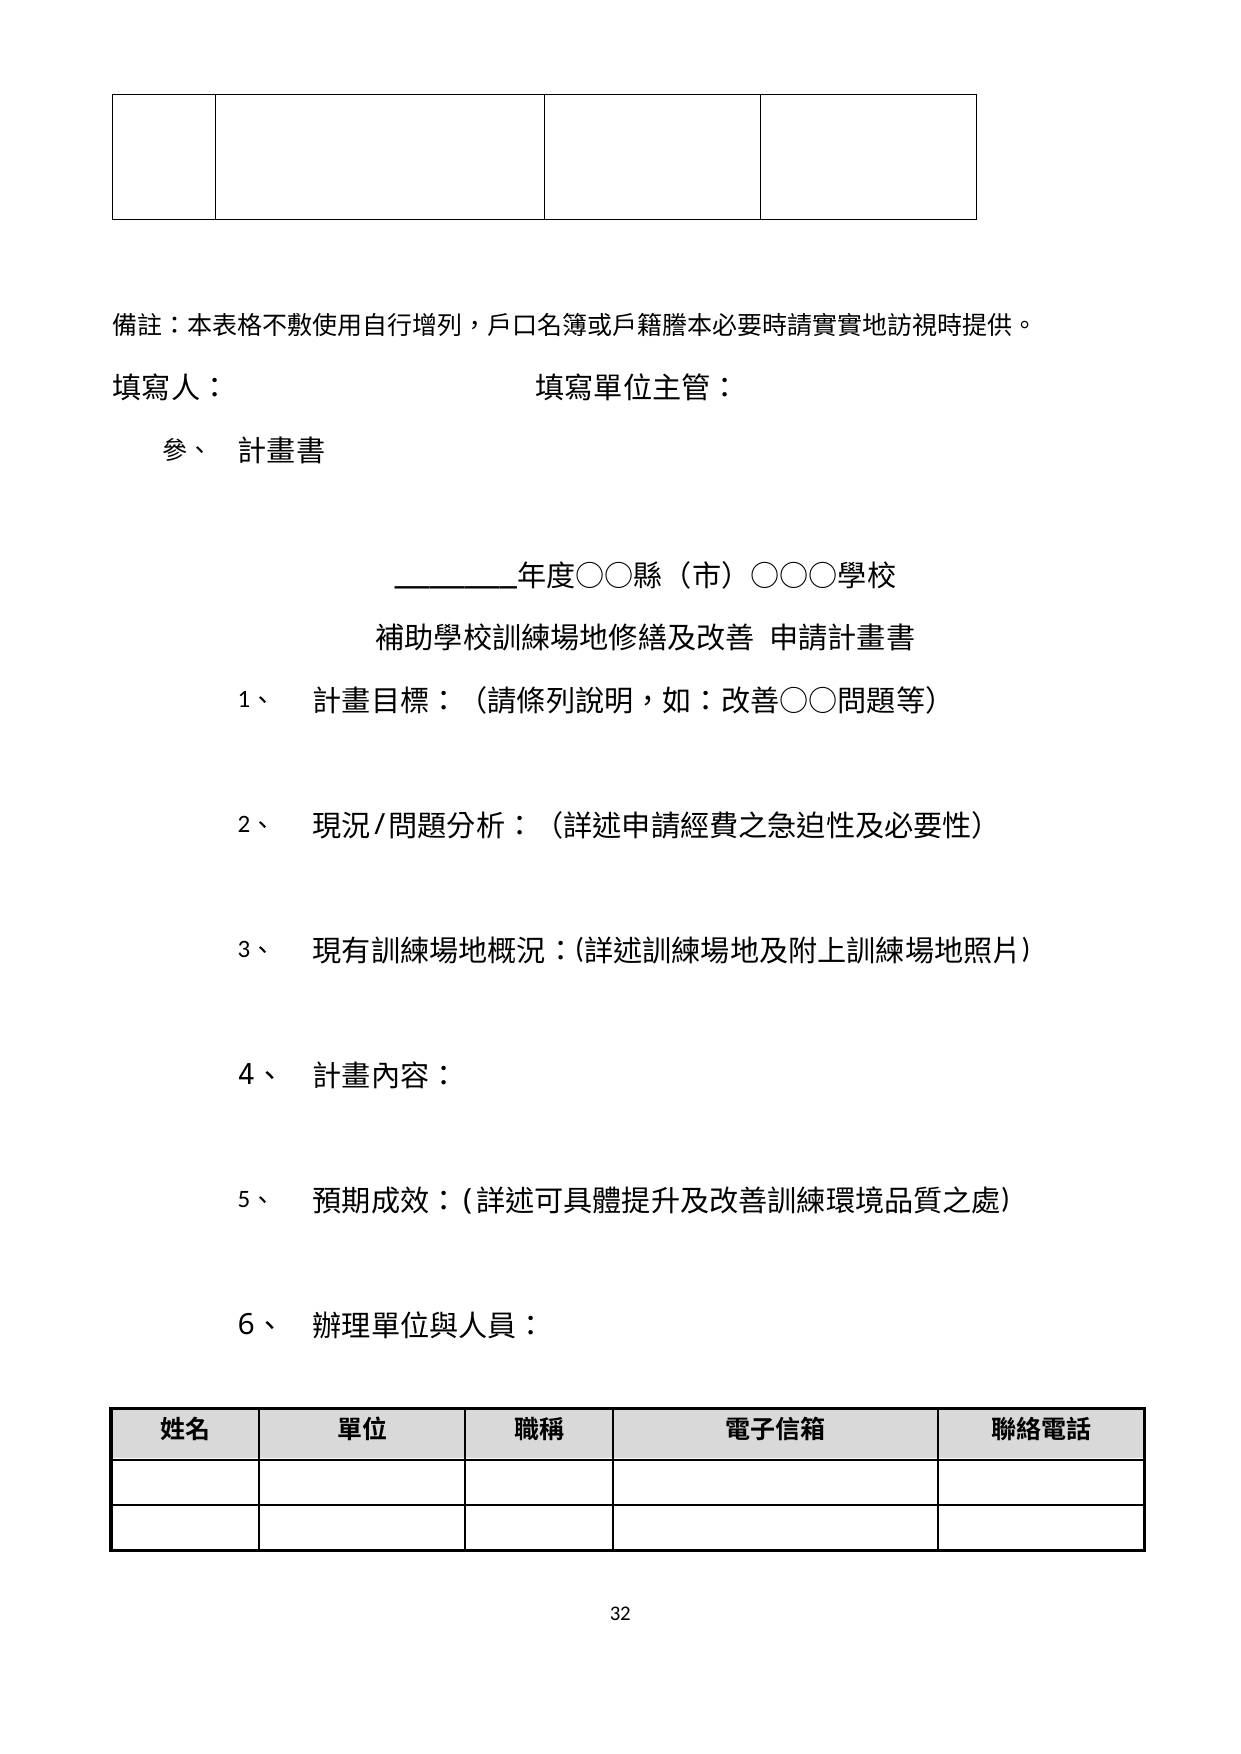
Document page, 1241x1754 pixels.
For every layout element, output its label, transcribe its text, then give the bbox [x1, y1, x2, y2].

table_cell [614, 1506, 937, 1549]
table_cell [939, 1506, 1143, 1549]
list 現有訓練場地概況：(詳述訓練場地及附上訓練場地照片) [237, 907, 1128, 969]
list 計畫內容： [237, 1032, 1128, 1094]
table_cell [466, 1506, 612, 1549]
table_cell [113, 1506, 258, 1549]
table_cell [545, 95, 760, 219]
table_cell [761, 95, 976, 219]
list 現況/問題分析：（詳述申請經費之急迫性及必要性） [237, 782, 1128, 844]
list 計畫書 [162, 407, 1128, 469]
table_cell [260, 1506, 464, 1549]
text 備註：本表格不敷使用自行增列，戶口名簿或戶籍謄本必要時請實實地訪視時提供。 [112, 282, 1128, 344]
table_cell [113, 1461, 258, 1504]
list 辦理單位與人員： [237, 1282, 1128, 1344]
table_cell [113, 95, 215, 219]
text 填寫人： 填寫單位主管： [112, 344, 1128, 407]
list 計畫目標：（請條列說明，如：改善○○問題等） [237, 657, 1128, 719]
table_header 電子信箱 [614, 1410, 937, 1458]
table_header 職稱 [466, 1410, 612, 1458]
table_header 單位 [260, 1410, 464, 1458]
table_cell [939, 1461, 1143, 1504]
text _______年度○○縣（市）○○○學校 [162, 532, 1128, 594]
table_cell [260, 1461, 464, 1504]
table_cell [466, 1461, 612, 1504]
text 補助學校訓練場地修繕及改善 申請計畫書 [162, 594, 1128, 657]
list 預期成效：(詳述可具體提升及改善訓練環境品質之處) [237, 1157, 1128, 1219]
table_header 聯絡電話 [939, 1410, 1143, 1458]
table_header 姓名 [113, 1410, 258, 1458]
table_cell [614, 1461, 937, 1504]
table_cell [216, 95, 544, 219]
